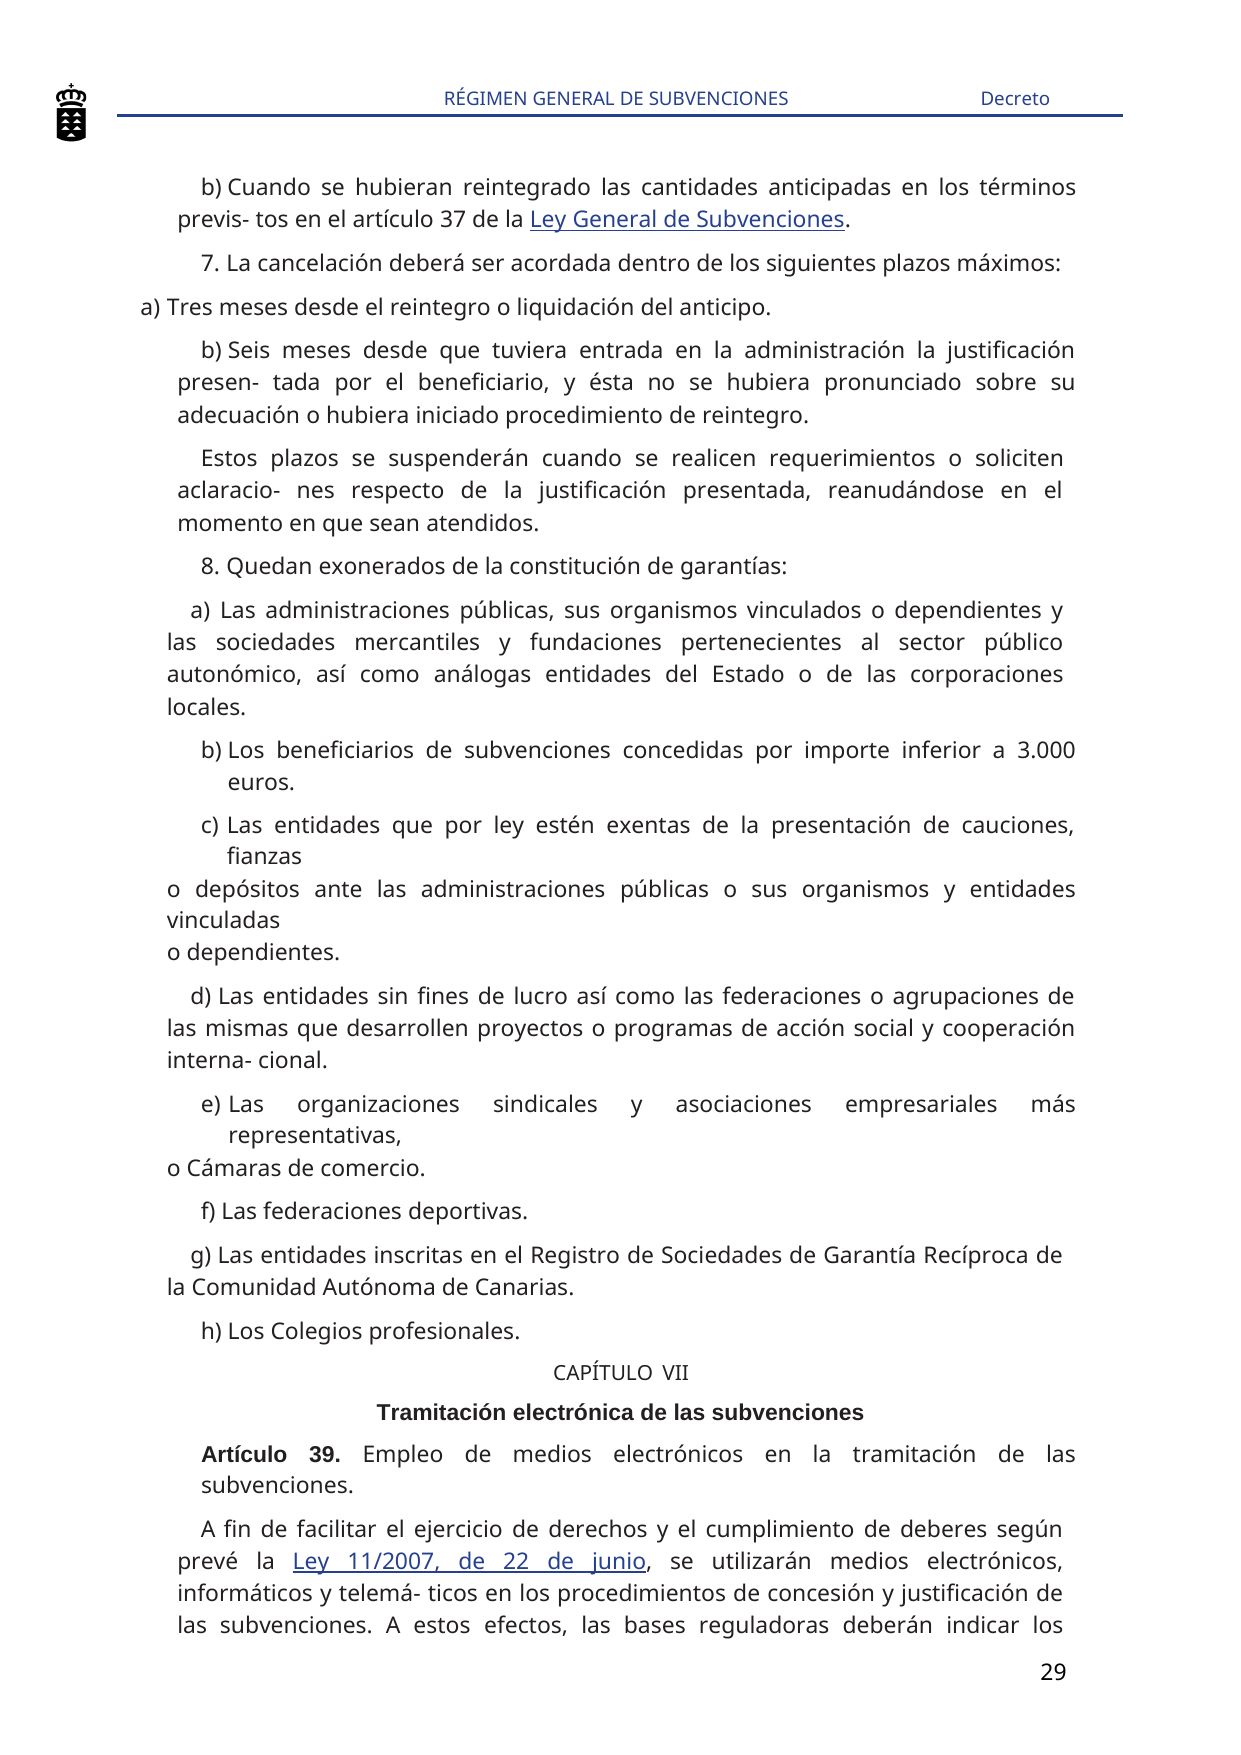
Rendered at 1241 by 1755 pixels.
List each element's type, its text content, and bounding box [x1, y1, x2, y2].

text Estos plazos se suspenderán cuando se realicen requerimientos o soliciten aclaracio- nes respecto de la justificación presentada, reanudándose en el momento en que sean atendidos. [177, 442, 1064, 538]
list Las entidades que por ley estén exentas de la presentación de cauciones, fianzas [201, 809, 1076, 871]
list La cancelación deberá ser acordada dentro de los siguientes plazos máximos: [201, 247, 1076, 278]
text o Cámaras de comercio. [167, 1152, 1076, 1183]
list Cuando se hubieran reintegrado las cantidades anticipadas en los términos previs- tos en el artículo 37 de la Ley General de Subvenciones. [177, 171, 1076, 234]
list Tres meses desde el reintegro o liquidación del anticipo. [140, 291, 1076, 322]
text Artículo 39. Empleo de medios electrónicos en la tramitación de las subvenciones. [201, 1438, 1076, 1500]
list Las entidades inscritas en el Registro de Sociedades de Garantía Recíproca de la Comunidad Autónoma de Canarias. [167, 1239, 1063, 1302]
list Los beneficiarios de subvenciones concedidas por importe inferior a 3.000 euros. [201, 734, 1076, 797]
list Las organizaciones sindicales y asociaciones empresariales más representativas, [201, 1088, 1076, 1150]
text CAPÍTULO VII [178, 1358, 1064, 1386]
text A fin de facilitar el ejercicio de derechos y el cumplimiento de deberes según prevé la Ley 11/2007, de 22 de junio, se utilizarán medios electrónicos, informáticos y telemá- ticos en los procedimientos de concesión y justificación de las subvenciones. A estos efectos, las bases reguladoras deberán indicar los [177, 1512, 1064, 1640]
text o depósitos ante las administraciones públicas o sus organismos y entidades vinculadas [167, 873, 1076, 935]
list Quedan exonerados de la constitución de garantías: [201, 550, 1076, 581]
subtitle Tramitación electrónica de las subvenciones [376, 1399, 864, 1425]
text o dependientes. [167, 936, 1076, 967]
list Seis meses desde que tuviera entrada en la administración la justificación presen- tada por el beneficiario, y ésta no se hubiera pronunciado sobre su adecuación o hubiera iniciado procedimiento de reintegro. [177, 334, 1076, 430]
list Los Colegios profesionales. [201, 1314, 1076, 1346]
list Las federaciones deportivas. [201, 1195, 1076, 1226]
list Las administraciones públicas, sus organismos vinculados o dependientes y las sociedades mercantiles y fundaciones pertenecientes al sector público autonómico, así como análogas entidades del Estado o de las corporaciones locales. [167, 594, 1064, 722]
list Las entidades sin fines de lucro así como las federaciones o agrupaciones de las mismas que desarrollen proyectos o programas de acción social y cooperación interna- cional. [167, 980, 1076, 1076]
